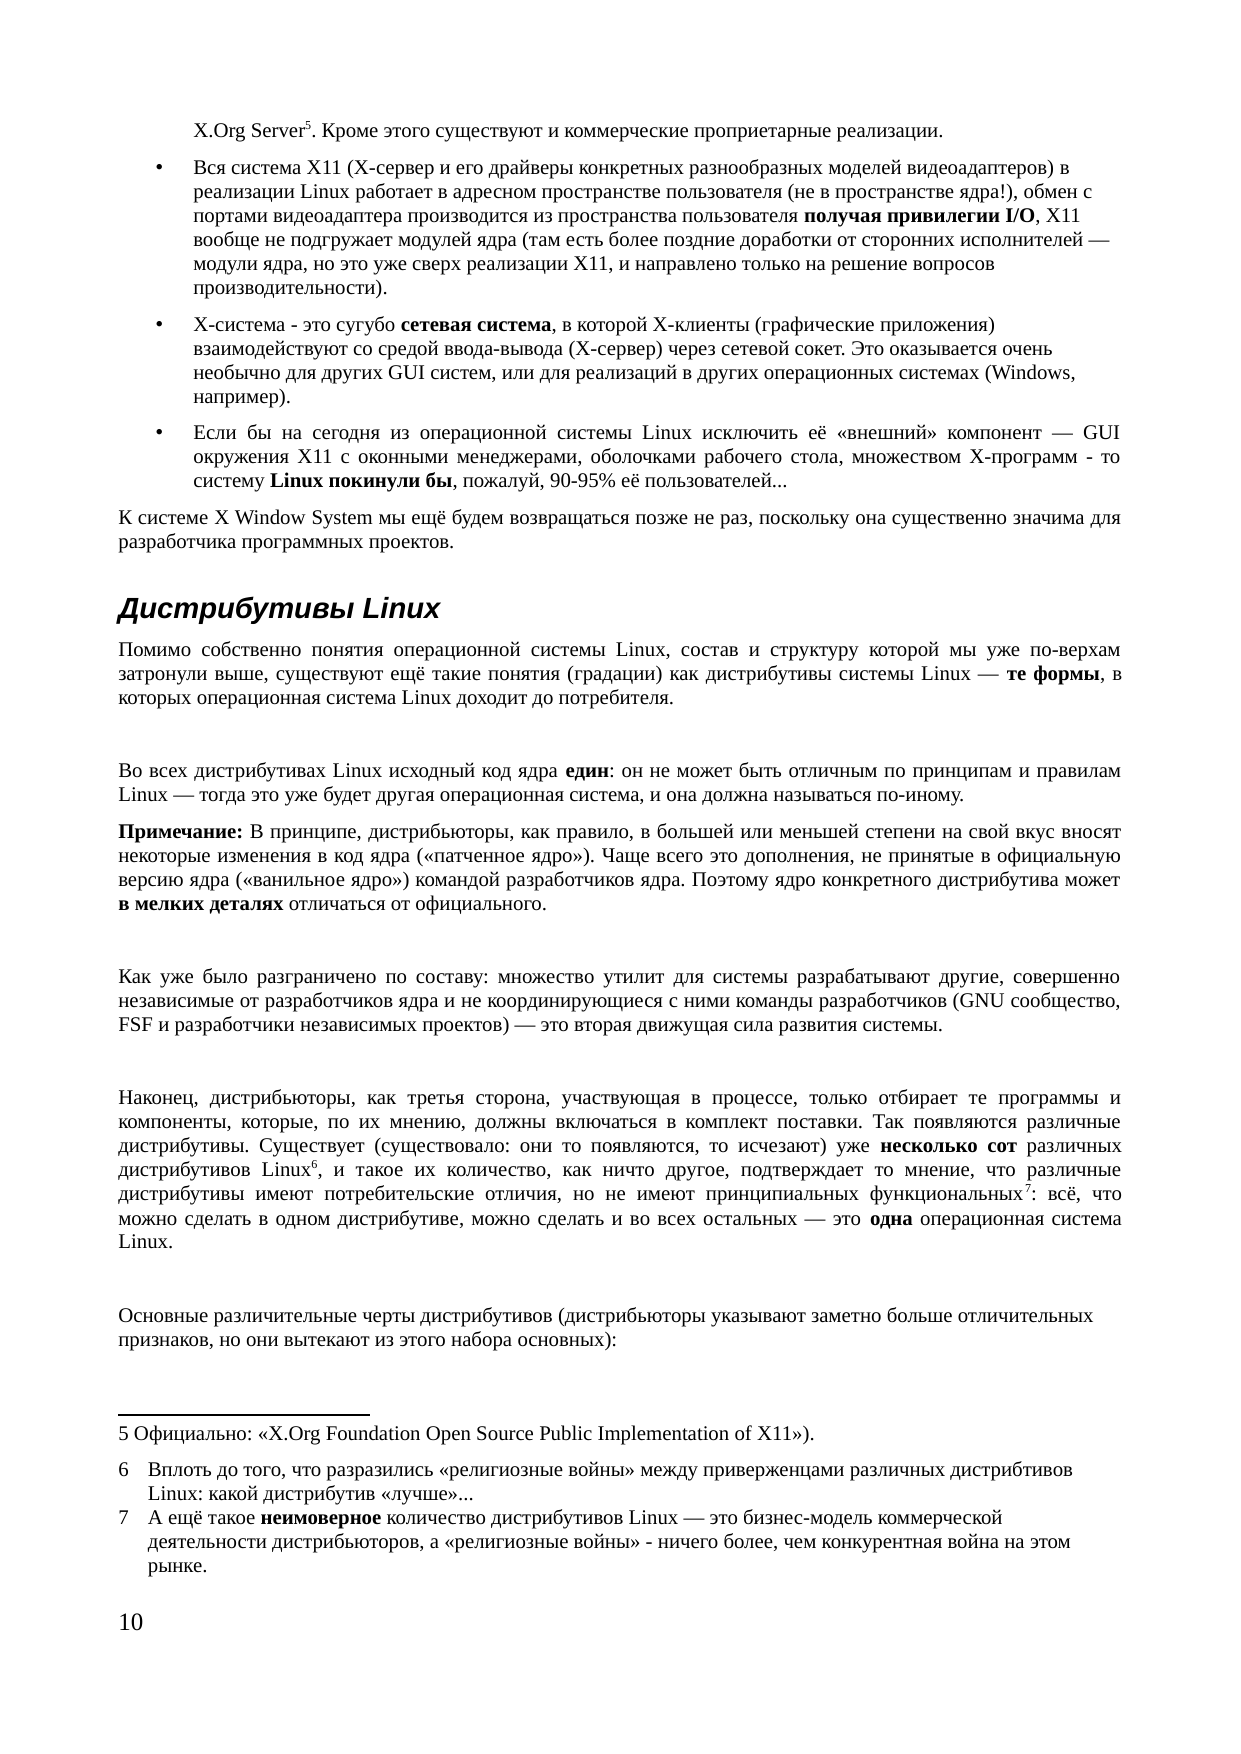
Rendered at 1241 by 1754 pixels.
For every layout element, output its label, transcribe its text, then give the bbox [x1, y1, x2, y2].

text К системе X Window System мы ещё будем возвращаться позже не раз, поскольку она существенно значима для разработчика программных проектов. [118, 505, 1122, 553]
list Х-система - это сугубо сетевая система, в которой Х-клиенты (графические приложения) взаимодействуют со средой ввода-вывода (Х-сервер) через сетевой сокет. Это оказывается очень необычно для других GUI систем, или для реализаций в других операционных системах (Windows, например). [156, 312, 1122, 408]
text А ещё такое неимоверное количество дистрибутивов Linux — это бизнес-модель коммерческой деятельности дистрибьюторов, а «религиозные войны» - ничего более, чем конкурентная война на этом рынке. [118, 1505, 1122, 1577]
text Как уже было разграничено по составу: множество утилит для системы разрабатывают другие, совершенно независимые от разработчиков ядра и не координирующиеся с ними команды разработчиков (GNU сообщество, FSF и разработчики независимых проектов) — это вторая движущая сила развития системы. [118, 964, 1122, 1036]
text Помимо собственно понятия операционной системы Linux, состав и структуру которой мы уже по-верхам затронули выше, существуют ещё такие понятия (градации) как дистрибутивы системы Linux — те формы, в которых операционная система Linux доходит до потребителя. [118, 637, 1122, 709]
text Вплоть до того, что разразились «религиозные войны» между приверженцами различных дистрибтивов Linux: какой дистрибутив «лучше»... [118, 1457, 1122, 1505]
text Наконец, дистрибьюторы, как третья сторона, участвующая в процессе, только отбирает те программы и компоненты, которые, по их мнению, должны включаться в комплект поставки. Так появляются различные дистрибутивы. Существует (существовало: они то появляются, то исчезают) уже несколько сот различных дистрибутивов Linux, и такое их количество, как ничто другое, подтверждает то мнение, что различные дистрибутивы имеют потребительские отличия, но не имеют принципиальных функциональных: всё, что можно сделать в одном дистрибутиве, можно сделать и во всех остальных — это одна операционная система Linux. [118, 1085, 1122, 1253]
text Примечание: В принципе, дистрибьюторы, как правило, в большей или меньшей степени на свой вкус вносят некоторые изменения в код ядра («патченное ядро»). Чаще всего это дополнения, не принятые в официальную версию ядра («ванильное ядро») командой разработчиков ядра. Поэтому ядро конкретного дистрибутива может в мелких деталях отличаться от официального. [118, 818, 1122, 915]
list Вся система X11 (Х-сервер и его драйверы конкретных разнообразных моделей видеоадаптеров) в реализации Linux работает в адресном пространстве пользователя (не в пространстве ядра!), обмен с портами видеоадаптера производится из пространства пользователя получая привилегии I/O, Х11 вообще не подгружает модулей ядра (там есть более поздние доработки от сторонних исполнителей — модули ядра, но это уже сверх реализации Х11, и направлено только на решение вопросов производительности). [156, 155, 1122, 299]
text Во всех дистрибутивах Linux исходный код ядра един: он не может быть отличным по принципам и правилам Linux — тогда это уже будет другая операционная система, и она должна называться по-иному. [118, 758, 1122, 806]
list Реализации Х11 для для свободных UNIX-подобных операционных систем систем (и в том числе и Linux) развиваются в составе нескольких независимых проектов. Вплоть до 2004 года наиболее распространённым был проект XFree86. На сегодня самой используемой реализацией является проект X.Org Server. Кроме этого существуют и коммерческие проприетарные реализации. [156, 118, 1122, 142]
list Официально: «X.Org Foundation Open Source Public Implementation of X11»). [118, 1421, 1122, 1445]
list Если бы на сегодня из операционной системы Linux исключить её «внешний» компонент — GUI окружения X11 с оконными менеджерами, оболочками рабочего стола, множеством Х-программ - то систему Linux покинули бы, пожалуй, 90-95% её пользователей... [156, 420, 1122, 492]
text Основные различительные черты дистрибутивов (дистрибьюторы указывают заметно больше отличительных признаков, но они вытекают из этого набора основных): [118, 1303, 1122, 1351]
subtitle Дистрибутивы Linux [118, 591, 1122, 624]
